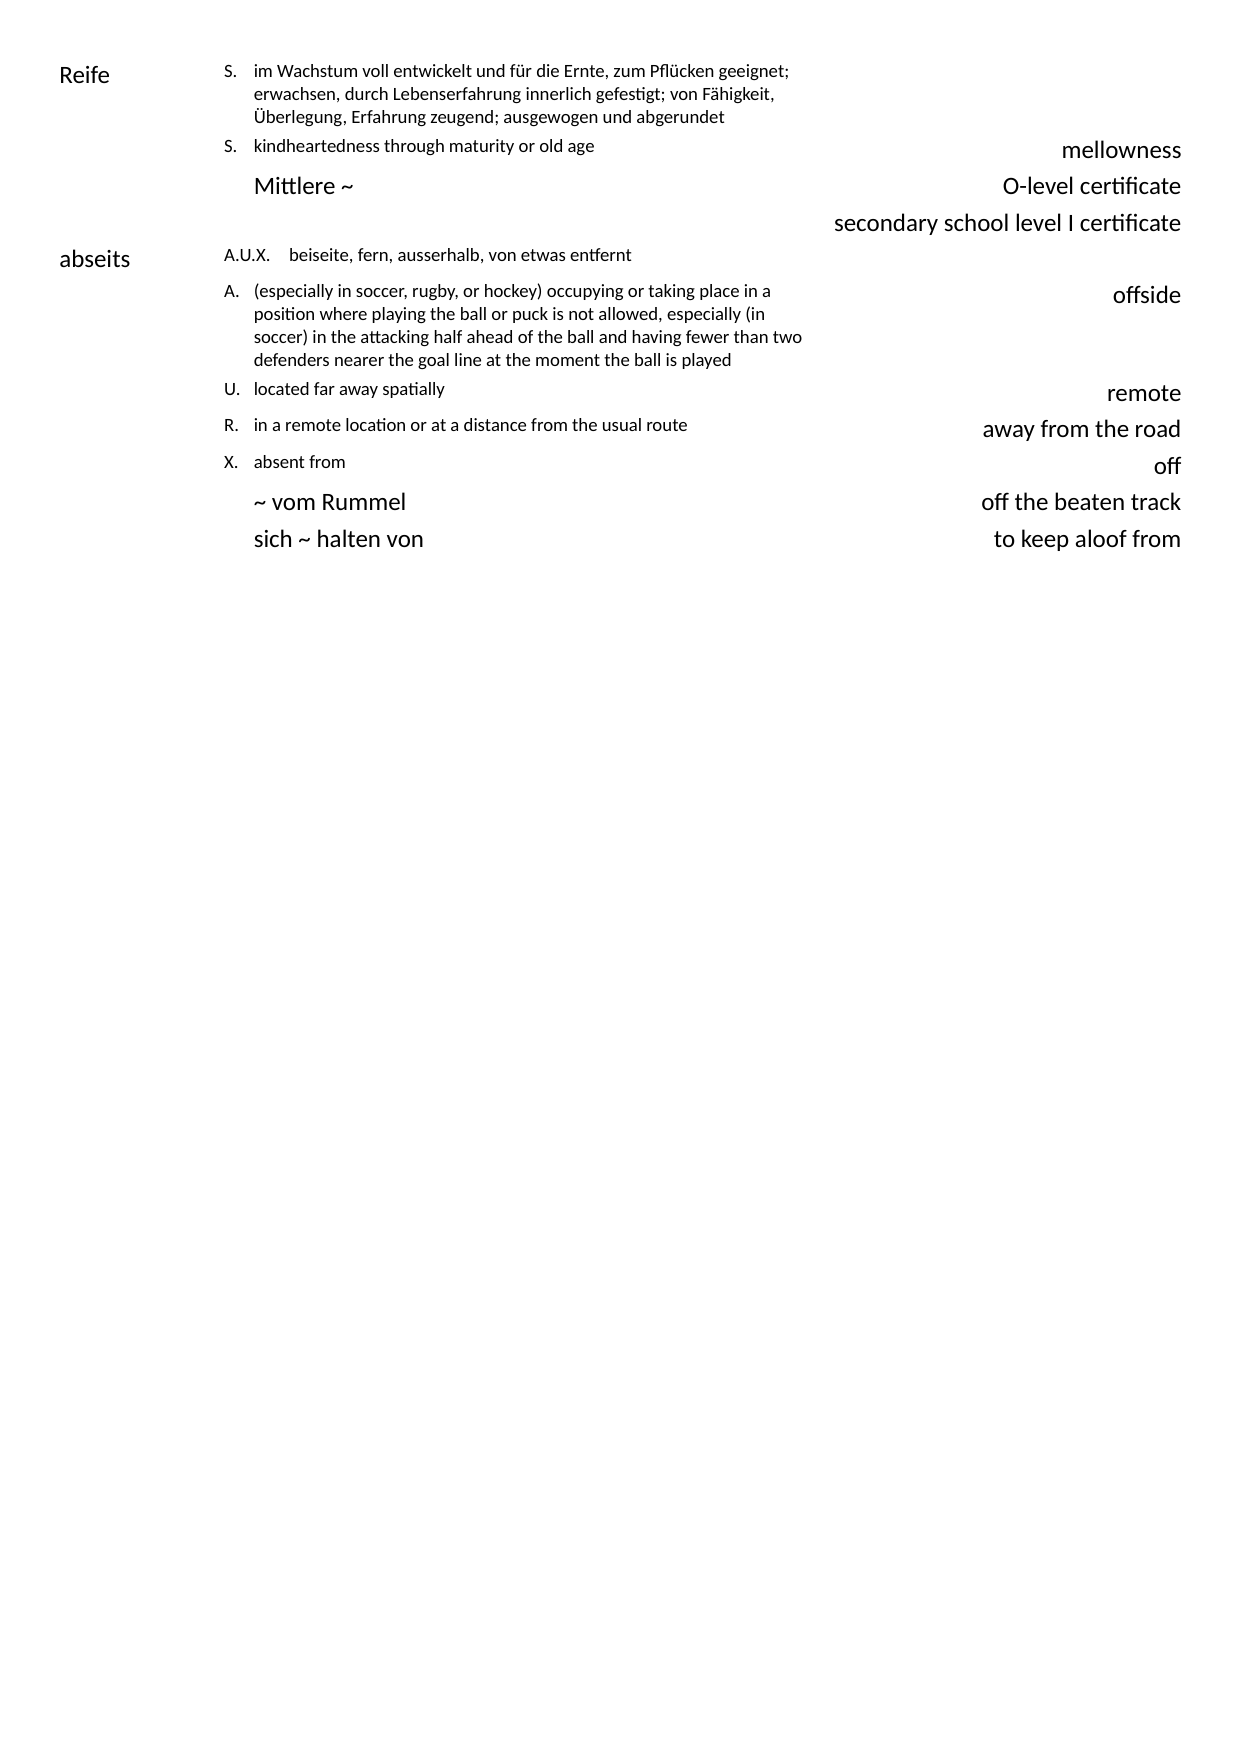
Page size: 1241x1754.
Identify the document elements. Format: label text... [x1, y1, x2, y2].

table_cell [59, 450, 224, 487]
table_cell R. in a remote location or at a distance from the usual route [224, 414, 821, 450]
table_cell S. kindheartedness through maturity or old age [224, 134, 821, 170]
table_cell [59, 377, 224, 414]
table_cell offside [821, 280, 1181, 377]
table_cell X. absent from [224, 450, 821, 487]
table_cell to keep aloof from [821, 523, 1181, 559]
table_header S. im Wachstum voll entwickelt und für die Ernte, zum Pflücken geeignet; erwachsen, durch Lebenserfahrung innerlich gefestigt; von Fähigkeit, Überlegung, Erfahrung zeugend; ausgewogen und abgerundet [224, 59, 821, 134]
table_cell off the beaten track [821, 487, 1181, 523]
table_cell [59, 170, 224, 243]
table_cell U. located far away spatially [224, 377, 821, 414]
table_cell remote [821, 377, 1181, 414]
table_cell O-level certificate secondary school level I certificate [821, 170, 1181, 243]
table_cell sich ~ halten von [224, 523, 821, 559]
table_cell A. (especially in soccer, rugby, or hockey) occupying or taking place in a position where playing the ball or puck is not allowed, especially (in soccer) in the attacking half ahead of the ball and having fewer than two defenders nearer the goal line at the moment the ball is played [224, 280, 821, 377]
table_cell Mittlere ~ [224, 170, 821, 243]
table_cell abseits [59, 243, 224, 279]
table_cell [821, 243, 1181, 279]
table_cell off [821, 450, 1181, 487]
table_cell A.U.X. beiseite, fern, ausserhalb, von etwas entfernt [224, 243, 821, 279]
table_cell away from the road [821, 414, 1181, 450]
table_cell [59, 414, 224, 450]
table_cell [59, 134, 224, 170]
table_header [821, 59, 1181, 134]
table_cell [59, 523, 224, 559]
table_cell [59, 487, 224, 523]
table_cell [59, 280, 224, 377]
table_cell mellowness [821, 134, 1181, 170]
table_header Reife [59, 59, 224, 134]
table_cell ~ vom Rummel [224, 487, 821, 523]
